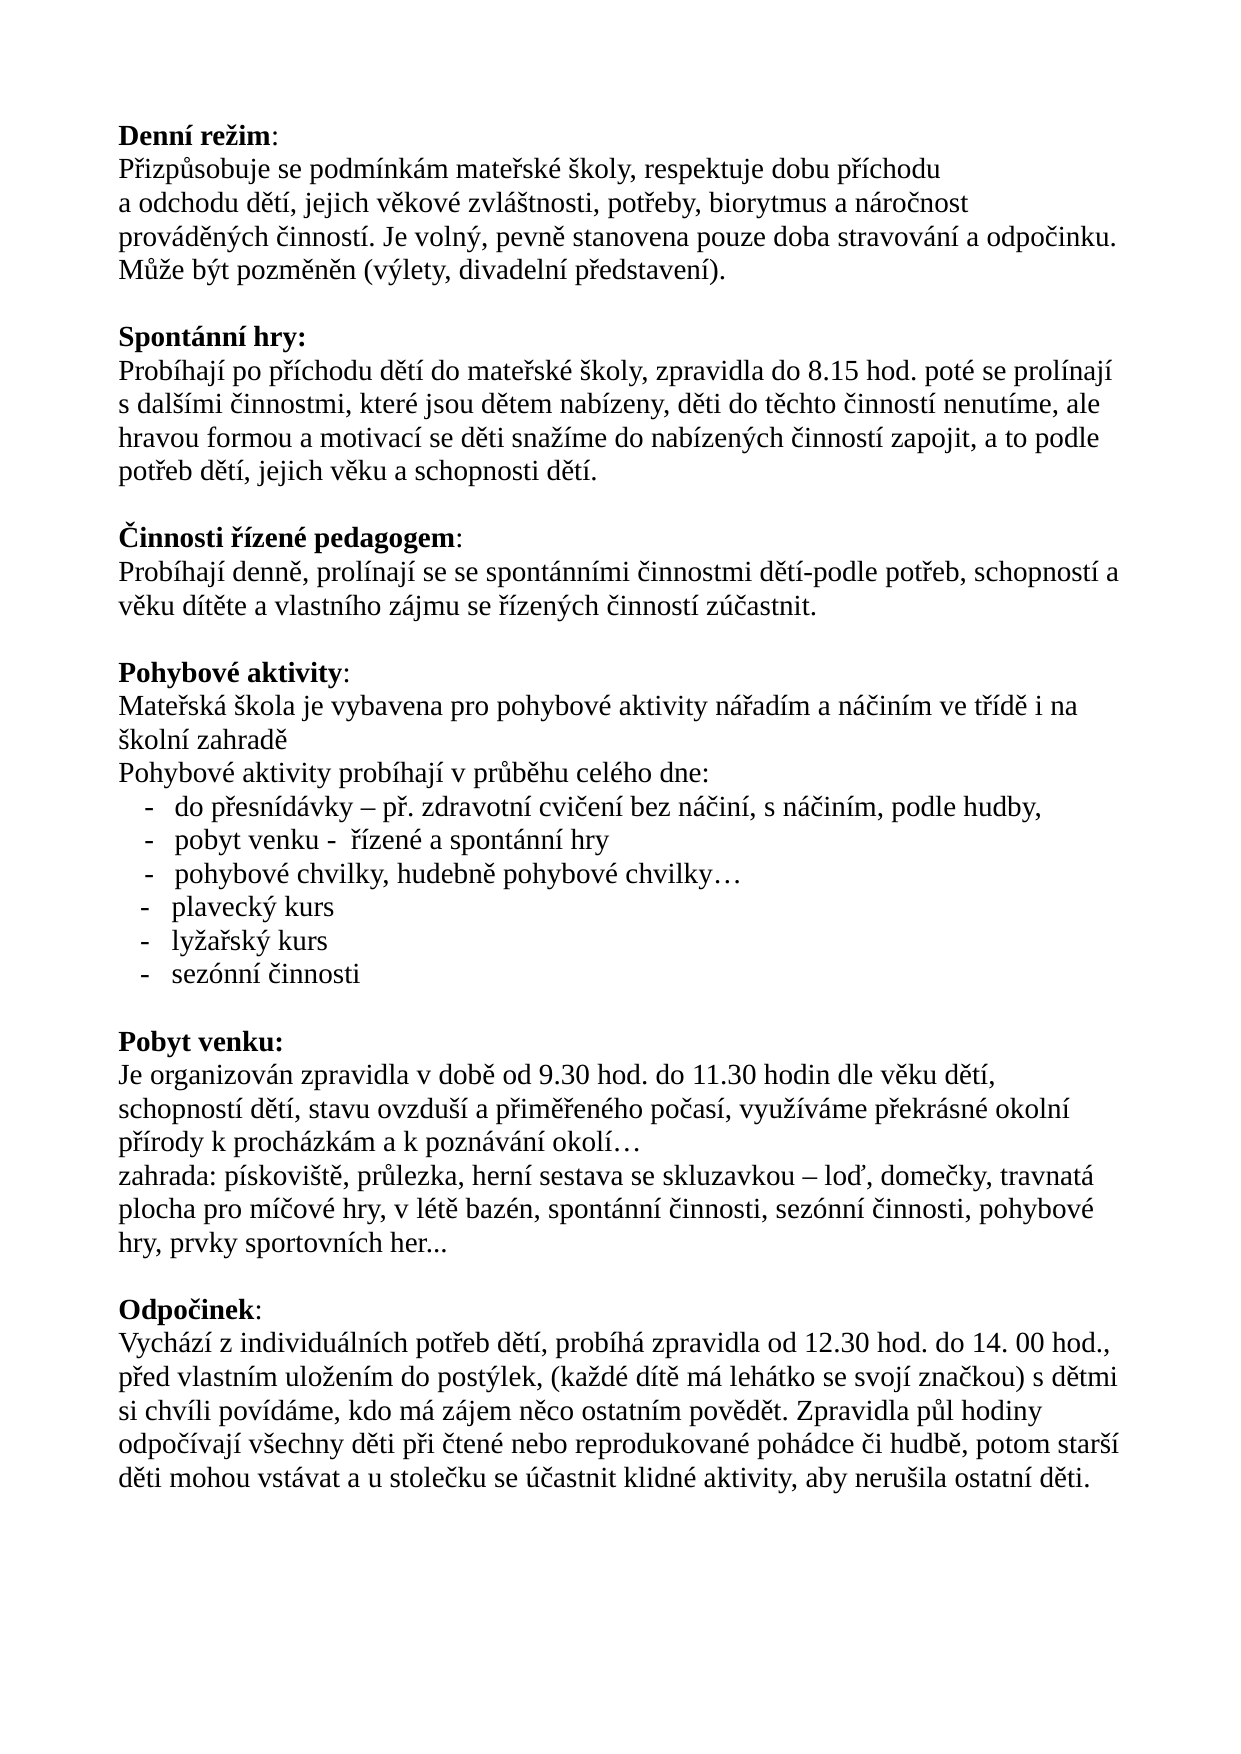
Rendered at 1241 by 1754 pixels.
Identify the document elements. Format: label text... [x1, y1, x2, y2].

text Může být pozměněn (výlety, divadelní představení). [118, 252, 1122, 286]
text Pohybové aktivity: [118, 655, 1122, 688]
text a odchodu dětí, jejich věkové zvláštnosti, potřeby, biorytmus a náročnost prováděných činností. Je volný, pevně stanovena pouze doba stravování a odpočinku. [118, 185, 1122, 252]
text Pobyt venku: [118, 1024, 1122, 1057]
text Spontánní hry: [118, 319, 1122, 353]
text - pohybové chvilky, hudebně pohybové chvilky… [137, 856, 1122, 889]
text Vychází z individuálních potřeb dětí, probíhá zpravidla od 12.30 hod. do 14. 00 hod., před vlastním uložením do postýlek, (každé dítě má lehátko se svojí značkou) s dětmi si chvíli povídáme, kdo má zájem něco ostatním povědět. Zpravidla půl hodiny odpočívají všechny děti při čtené nebo reprodukované pohádce či hudbě, potom starší děti mohou vstávat a u stolečku se účastnit klidné aktivity, aby nerušila ostatní děti. [118, 1326, 1122, 1493]
text Pohybové aktivity probíhají v průběhu celého dne: [118, 755, 1122, 789]
text - pobyt venku - řízené a spontánní hry [137, 822, 1122, 856]
text Probíhají denně, prolínají se se spontánními činnostmi dětí-podle potřeb, schopností a věku dítěte a vlastního zájmu se řízených činností zúčastnit. [118, 554, 1122, 621]
text Je organizován zpravidla v době od 9.30 hod. do 11.30 hodin dle věku dětí, schopností dětí, stavu ovzduší a přiměřeného počasí, využíváme překrásné okolní přírody k procházkám a k poznávání okolí… [118, 1057, 1122, 1158]
text zahrada: pískoviště, průlezka, herní sestava se skluzavkou – loď, domečky, travnatá plocha pro míčové hry, v létě bazén, spontánní činnosti, sezónní činnosti, pohybové hry, prvky sportovních her... [118, 1158, 1122, 1258]
text Probíhají po příchodu dětí do mateřské školy, zpravidla do 8.15 hod. poté se prolínají s dalšími činnostmi, které jsou dětem nabízeny, děti do těchto činností nenutíme, ale hravou formou a motivací se děti snažíme do nabízených činností zapojit, a to podle potřeb dětí, jejich věku a schopnosti dětí. [118, 353, 1122, 487]
text Mateřská škola je vybavena pro pohybové aktivity nářadím a náčiním ve třídě i na školní zahradě [118, 688, 1122, 755]
text - lyžařský kurs [118, 923, 1122, 957]
text Přizpůsobuje se podmínkám mateřské školy, respektuje dobu příchodu [118, 152, 1122, 185]
text Odpočinek: [118, 1292, 1122, 1326]
text - plavecký kurs [118, 889, 1122, 923]
text Činnosti řízené pedagogem: [118, 521, 1122, 554]
text - do přesnídávky – př. zdravotní cvičení bez náčiní, s náčiním, podle hudby, [137, 789, 1122, 822]
text - sezónní činnosti [118, 957, 1122, 990]
text Denní režim: [118, 118, 1122, 152]
